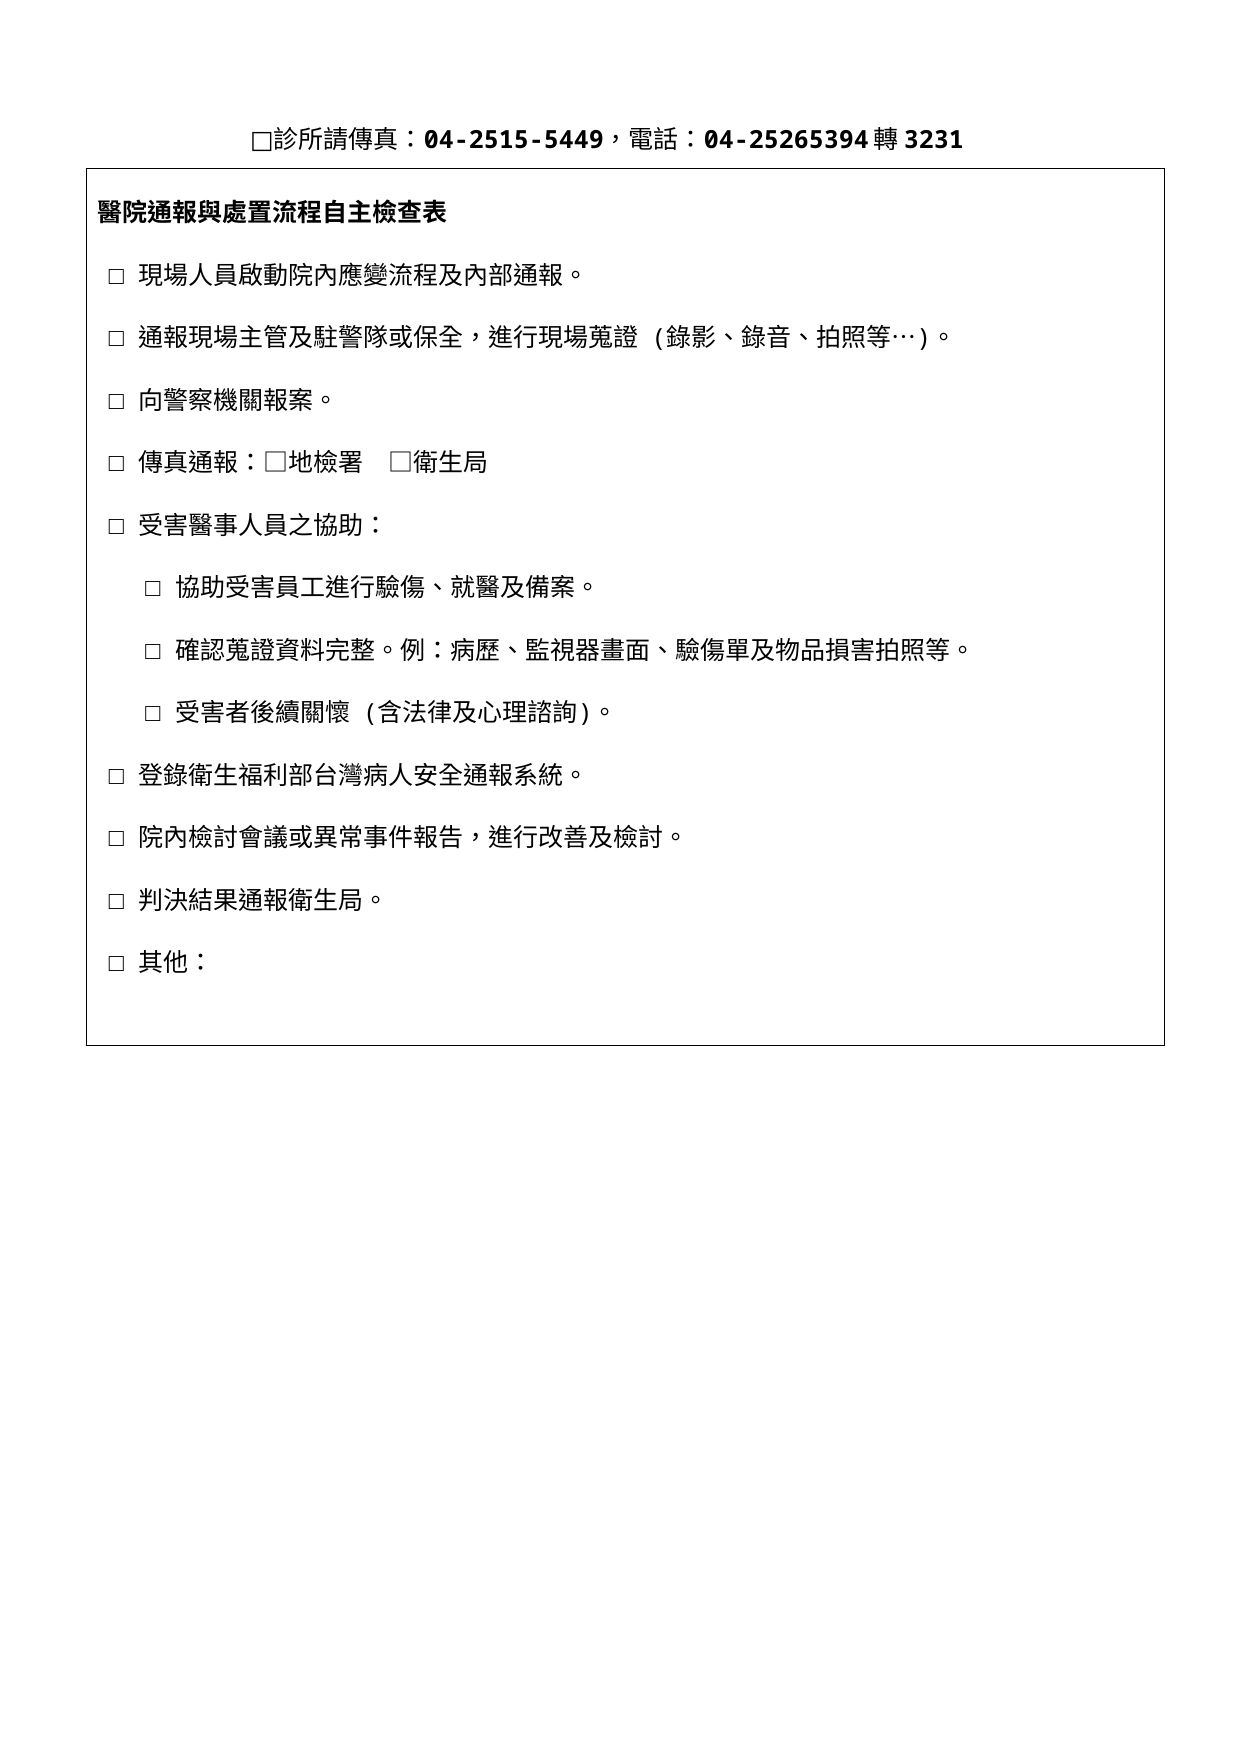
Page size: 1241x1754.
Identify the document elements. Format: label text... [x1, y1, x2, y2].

table_header 醫院通報與處置流程自主檢查表 [87, 169, 1164, 1045]
table_header □ 現場人員啟動院內應變流程及內部通報。 □ 通報現場主管及駐警隊或保全，進行現場蒐證 (錄影、錄音、拍照等…)。 □ 向警察機關報案。 □ 傳真通報：□地檢署 □衛生局 □ 受害醫事人員之協助： □ 協助受害員工進行驗傷、就醫及備案。 □ 確認蒐證資料完整。例：病歷、監視器畫面、驗傷單及物品損害拍照等。 □ 受害者後續關懷 (含法律及心理諮詢)。 □ 登錄衛生福利部台灣病人安全通報系統。 □ 院內檢討會議或異常事件報告，進行改善及檢討。 □ 判決結果通報衛生局。 □ 其他： [98, 232, 1153, 982]
text □診所請傳真：04-2515-5449，電話：04-25265394轉3231 [250, 96, 1165, 158]
